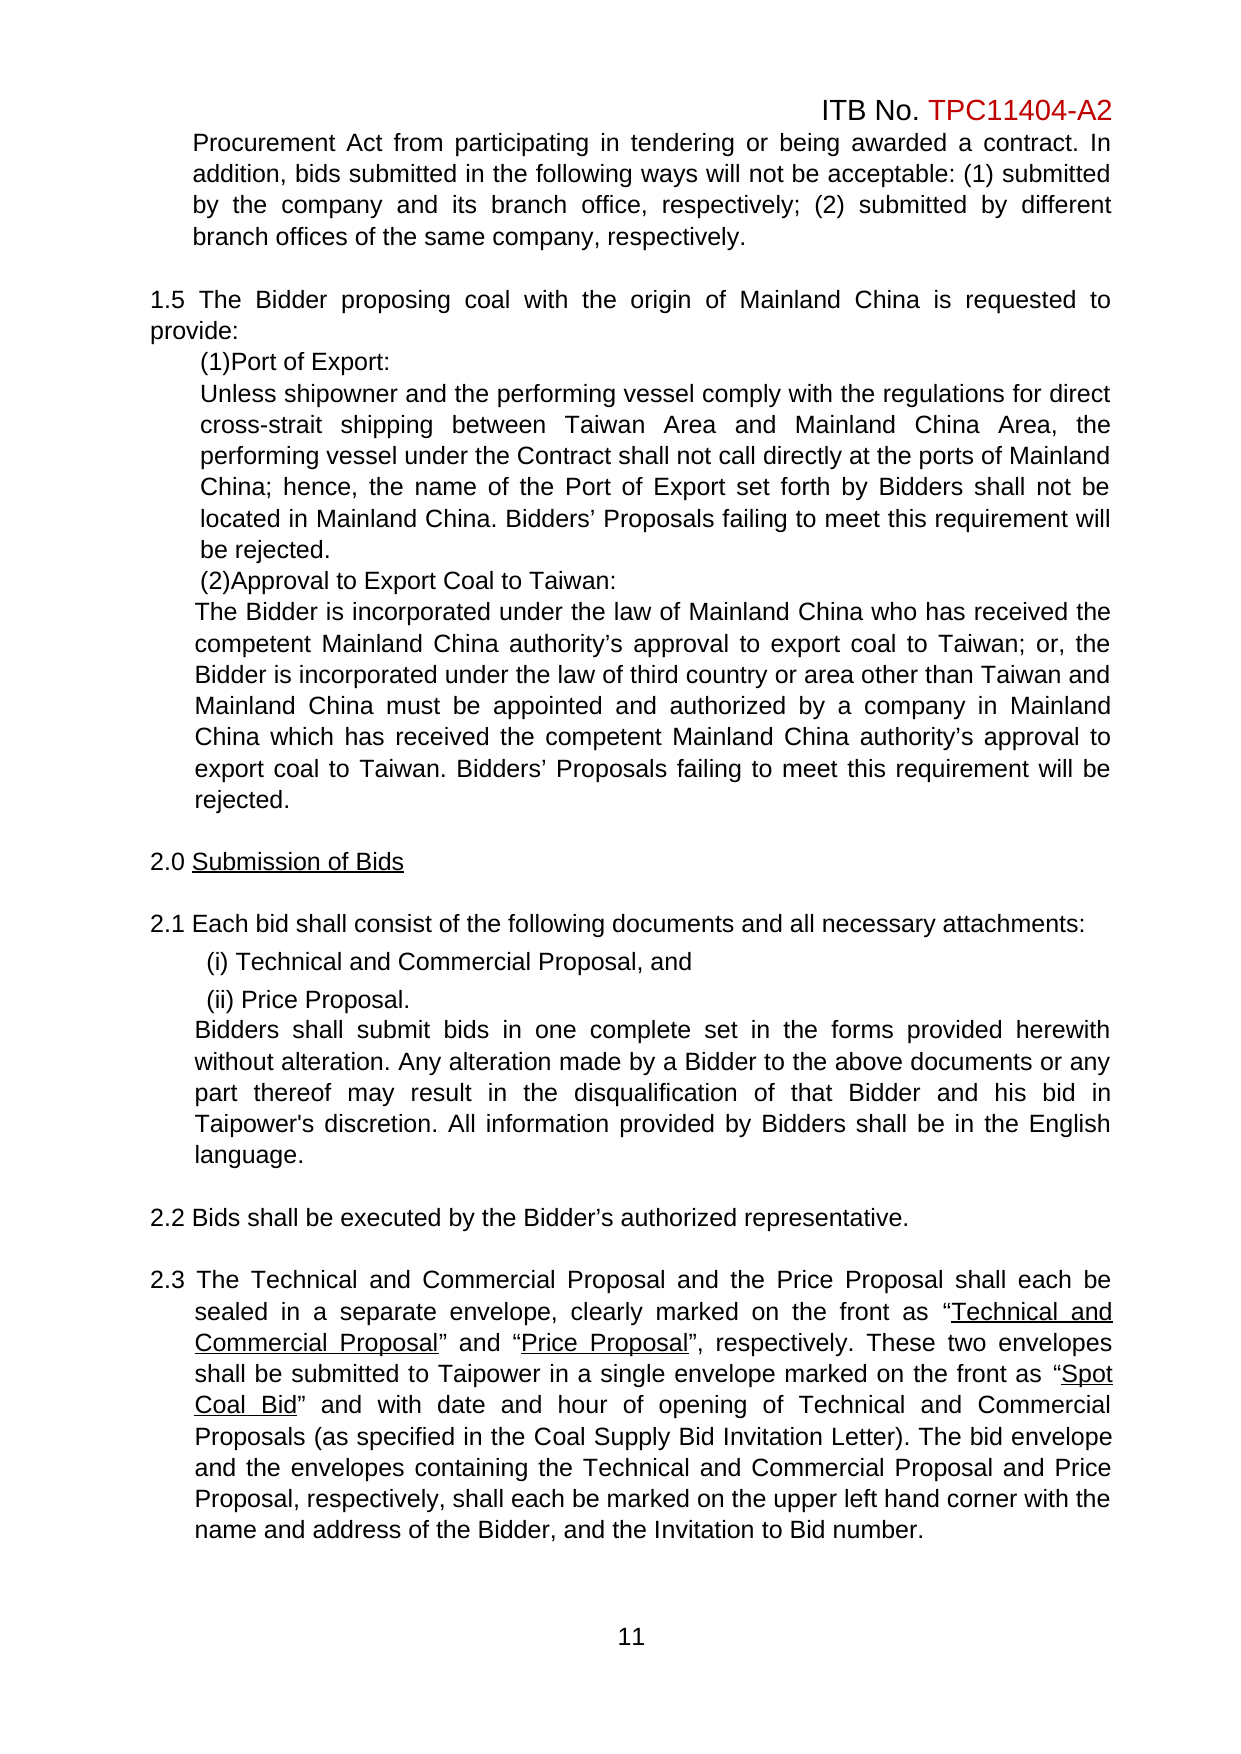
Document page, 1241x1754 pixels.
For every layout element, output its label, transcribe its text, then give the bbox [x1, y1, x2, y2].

list (1)Port of Export: [200, 345, 1113, 376]
text Bidders shall submit bids in one complete set in the forms provided herewith without alteration. Any alteration made by a Bidder to the above documents or any part thereof may result in the disqualification of that Bidder and his bid in Taipower's discretion. All information provided by Bidders shall be in the English language. [194, 1014, 1113, 1170]
list (2)Approval to Export Coal to Taiwan: [200, 564, 1113, 595]
list Unless shipowner and the performing vessel comply with the regulations for direct cross-strait shipping between Taiwan Area and Mainland China Area, the performing vessel under the Contract shall not call directly at the ports of Mainland China; hence, the name of the Port of Export set forth by Bidders shall not be located in Mainland China. Bidders’ Proposals failing to meet this requirement will be rejected. [200, 376, 1113, 564]
text 1.5 The Bidder proposing coal with the origin of Mainland China is requested to provide: [150, 282, 1113, 345]
text 2.0 Submission of Bids [150, 845, 1113, 876]
text (i) Technical and Commercial Proposal, and [150, 939, 1113, 976]
text 2.1 Each bid shall consist of the following documents and all necessary attachments: [150, 907, 1113, 939]
text 2.3 The Technical and Commercial Proposal and the Price Proposal shall each be sealed in a separate envelope, clearly marked on the front as “Technical and Commercial Proposal” and “Price Proposal”, respectively. These two envelopes shall be submitted to Taipower in a single envelope marked on the front as “Spot Coal Bid” and with date and hour of opening of Technical and Commercial Proposals (as specified in the Coal Supply Bid Invitation Letter). The bid envelope and the envelopes containing the Technical and Commercial Proposal and Price Proposal, respectively, shall each be marked on the upper left hand corner with the name and address of the Bidder, and the Invitation to Bid number. [150, 1264, 1113, 1545]
list Procurement Act from participating in tendering or being awarded a contract. In addition, bids submitted in the following ways will not be acceptable: (1) submitted by the company and its branch office, respectively; (2) submitted by different branch offices of the same company, respectively. [150, 126, 1113, 251]
list The Bidder is incorporated under the law of Mainland China who has received the competent Mainland China authority’s approval to export coal to Taiwan; or, the Bidder is incorporated under the law of third country or area other than Taiwan and Mainland China must be appointed and authorized by a company in Mainland China which has received the competent Mainland China authority’s approval to export coal to Taiwan. Bidders’ Proposals failing to meet this requirement will be rejected. [194, 595, 1113, 814]
text 2.2 Bids shall be executed by the Bidder’s authorized representative. [150, 1201, 1113, 1232]
text (ii) Price Proposal. [150, 976, 1113, 1014]
